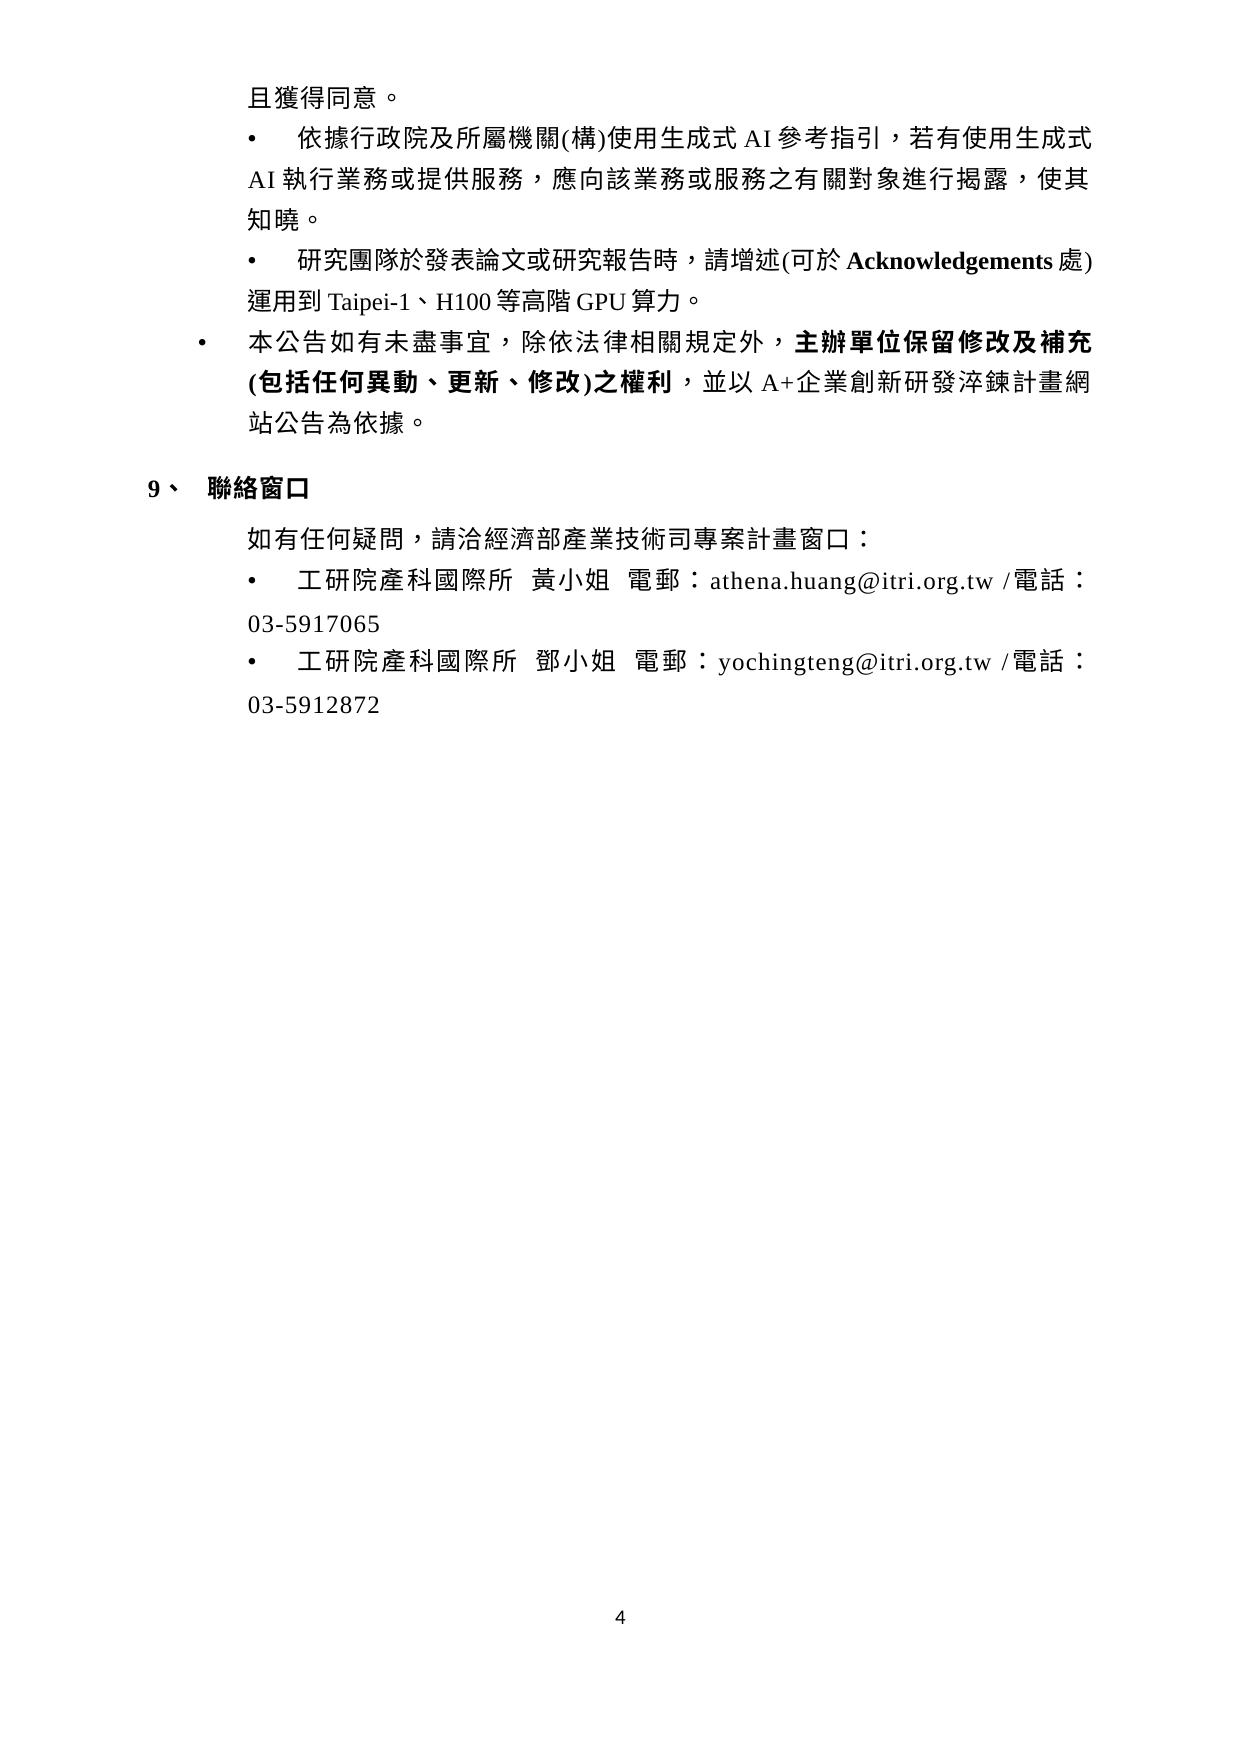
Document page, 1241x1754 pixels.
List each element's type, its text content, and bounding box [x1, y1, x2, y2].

list 聯絡窗口 [148, 464, 1092, 505]
text 如有任何疑問，請洽經濟部產業技術司專案計畫窗口： [248, 516, 1092, 556]
list 研究團隊於發表論文或研究報告時，請增述(可於Acknowledgements處)運用到Taipei-1、H100等高階GPU算力。 [248, 236, 1092, 318]
list 工研院產科國際所 鄧小姐 電郵：yochingteng@itri.org.tw /電話：03-5912872 [248, 637, 1092, 719]
list 依據行政院及所屬機關(構)使用生成式AI參考指引，若有使用生成式AI執行業務或提供服務，應向該業務或服務之有關對象進行揭露，使其知曉。 [248, 114, 1092, 236]
list 工研院產科國際所 黃小姐 電郵：athena.huang@itri.org.tw /電話：03-5917065 [248, 556, 1092, 637]
list 且獲得同意。 [248, 74, 1092, 114]
list 本公告如有未盡事宜，除依法律相關規定外，主辦單位保留修改及補充(包括任何異動、更新、修改)之權利，並以A+企業創新研發淬鍊計畫網站公告為依據。 [198, 318, 1092, 439]
